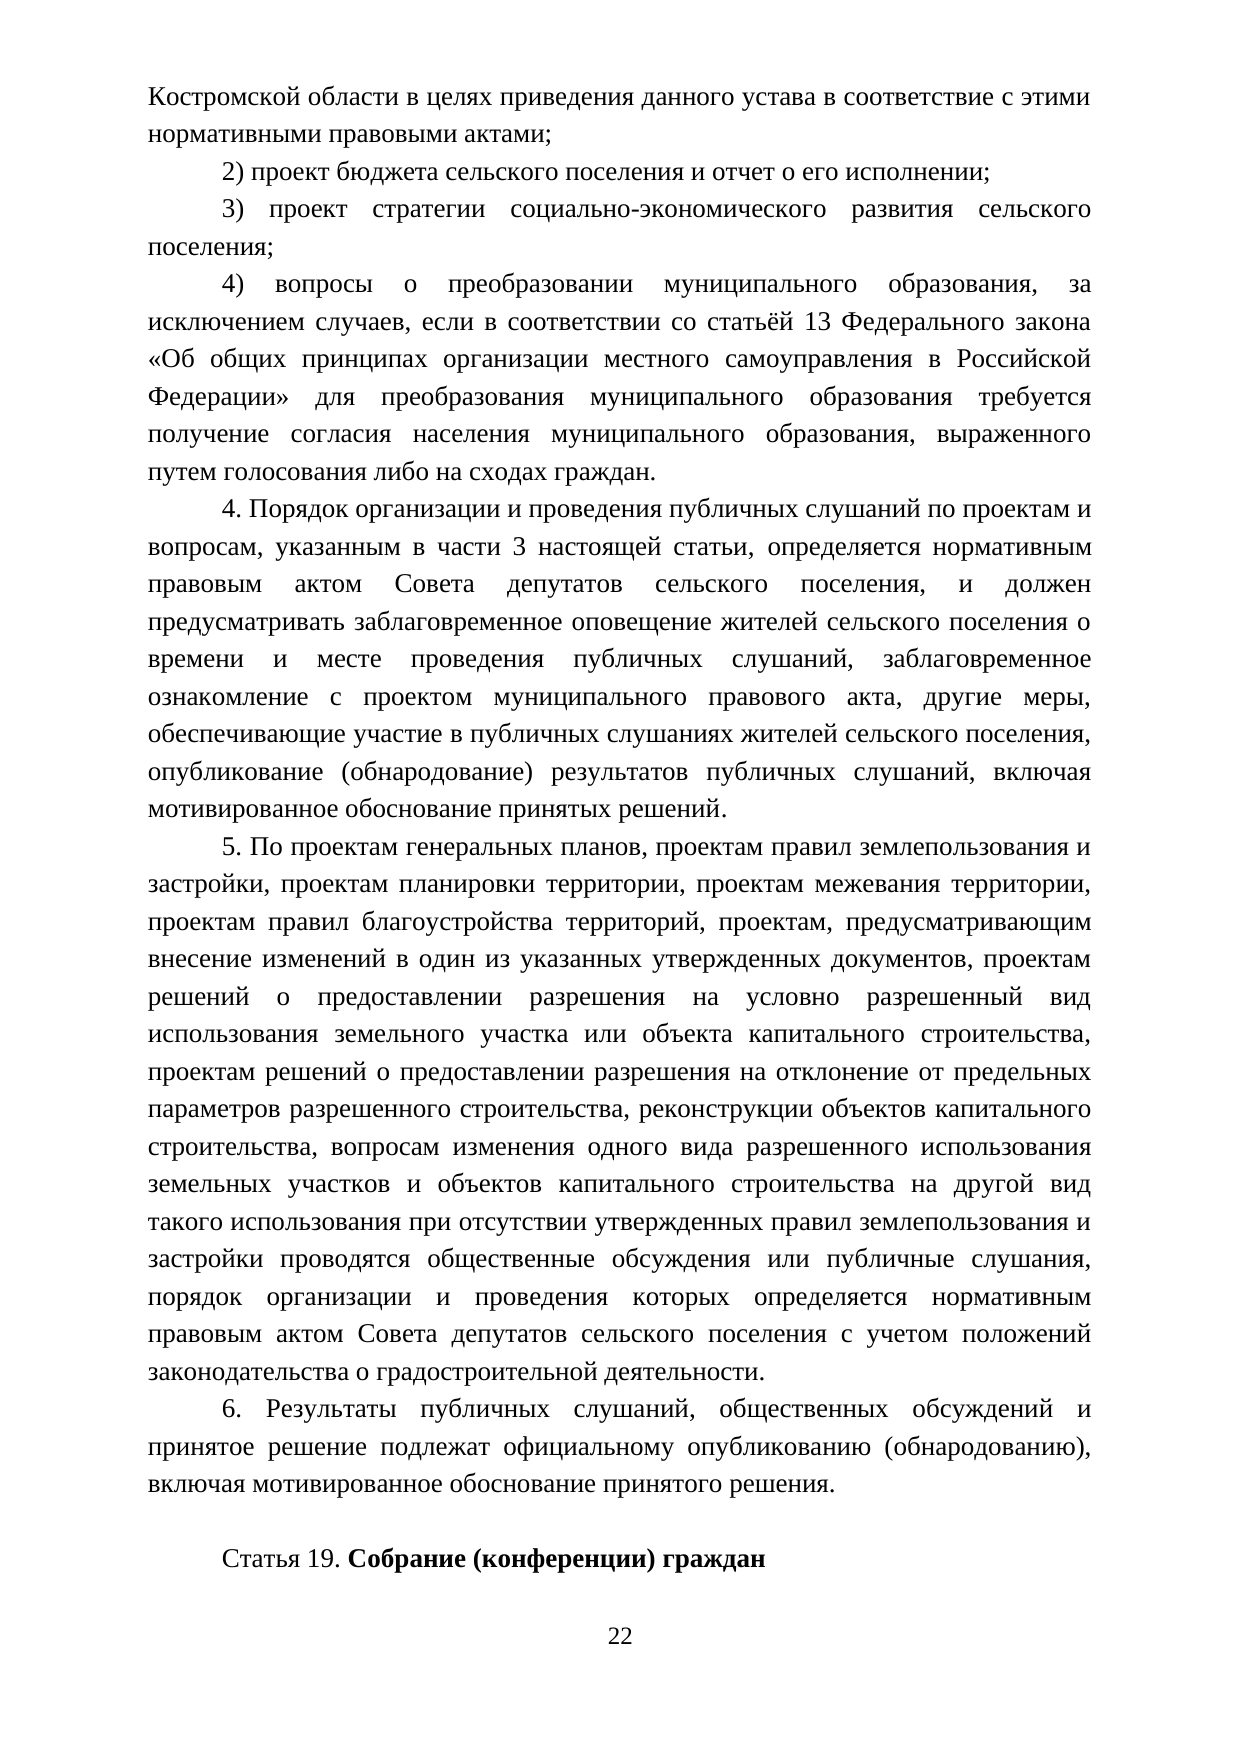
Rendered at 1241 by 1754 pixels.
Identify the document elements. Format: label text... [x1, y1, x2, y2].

text 6. Результаты публичных слушаний, общественных обсуждений и принятое решение подлежат официальному опубликованию (обнародованию), включая мотивированное обоснование принятого решения. [148, 1387, 1092, 1500]
text Статья 19. Собрание (конференции) граждан [148, 1537, 1092, 1575]
text 3) проект стратегии социально-экономического развития сельского поселения; [148, 187, 1092, 262]
text 4. Порядок организации и проведения публичных слушаний по проектам и вопросам, указанным в части 3 настоящей статьи, определяется нормативным правовым актом Совета депутатов сельского поселения, и должен предусматривать заблаговременное оповещение жителей сельского поселения о времени и месте проведения публичных слушаний, заблаговременное ознакомление с проектом муниципального правового акта, другие меры, обеспечивающие участие в публичных слушаниях жителей сельского поселения, опубликование (обнародование) результатов публичных слушаний, включая мотивированное обоснование принятых решений. [148, 487, 1092, 825]
text 4) вопросы о преобразовании муниципального образования, за исключением случаев, если в соответствии со статьёй 13 Федерального закона «Об общих принципах организации местного самоуправления в Российской Федерации» для преобразования муниципального образования требуется получение согласия населения муниципального образования, выраженного путем голосования либо на сходах граждан. [148, 262, 1092, 487]
text 2) проект бюджета сельского поселения и отчет о его исполнении; [148, 150, 1092, 187]
text 5. По проектам генеральных планов, проектам правил землепользования и застройки, проектам планировки территории, проектам межевания территории, проектам правил благоустройства территорий, проектам, предусматривающим внесение изменений в один из указанных утвержденных документов, проектам решений о предоставлении разрешения на условно разрешенный вид использования земельного участка или объекта капитального строительства, проектам решений о предоставлении разрешения на отклонение от предельных параметров разрешенного строительства, реконструкции объектов капитального строительства, вопросам изменения одного вида разрешенного использования земельных участков и объектов капитального строительства на другой вид такого использования при отсутствии утвержденных правил землепользования и застройки проводятся общественные обсуждения или публичные слушания, порядок организации и проведения которых определяется нормативным правовым актом Совета депутатов сельского поселения с учетом положений законодательства о градостроительной деятельности. [148, 825, 1092, 1387]
text Костромской области в целях приведения данного устава в соответствие с этими нормативными правовыми актами; [148, 75, 1092, 150]
